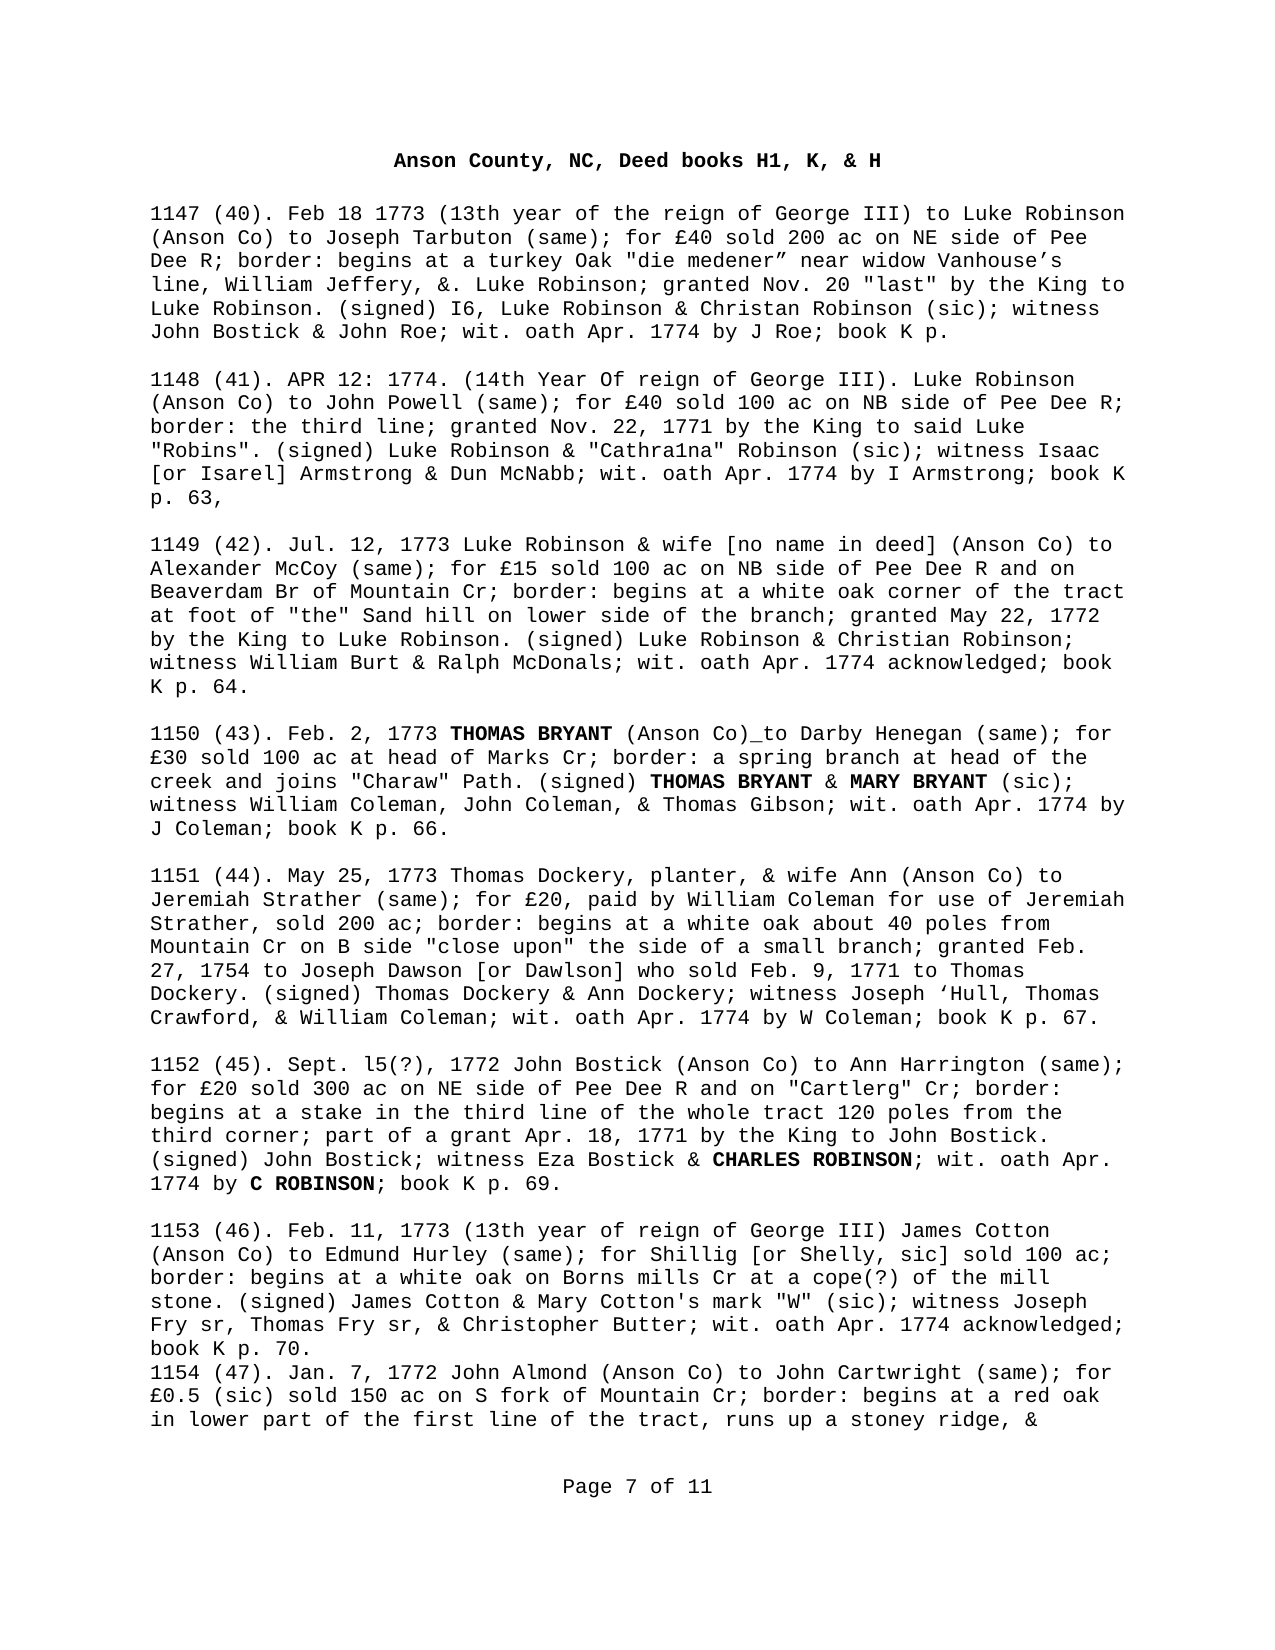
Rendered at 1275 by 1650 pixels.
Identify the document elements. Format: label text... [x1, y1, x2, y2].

text 1152 (45). Sept. l5(?), 1772 John Bostick (Anson Co) to Ann Harrington (same); for £20 sold 300 ac on NE side of Pee Dee R and on "Cartlerg" Cr; border: begins at a stake in the third line of the whole tract 120 poles from the third corner; part of a grant Apr. 18, 1771 by the King to John Bostick. (signed) John Bostick; witness Eza Bostick & Charles Robinson; wit. oath Apr. 1774 by C Robinson; book K p. 69. [150, 1054, 1125, 1196]
text 1153 (46). Feb. 11, 1773 (13th year of reign of George III) James Cotton (Anson Co) to Edmund Hurley (same); for Shillig [or Shelly, sic] sold 100 ac; border: begins at a white oak on Borns mills Cr at a cope(?) of the mill stone. (signed) James Cotton & Mary Cotton's mark "W" (sic); witness Joseph Fry sr, Thomas Fry sr, & Christopher Butter; wit. oath Apr. 1774 acknowledged; book K p. 70. [150, 1220, 1125, 1362]
text 1149 (42). Jul. 12, 1773 Luke Robinson & wife [no name in deed] (Anson Co) to Alexander McCoy (same); for £15 sold 100 ac on NB side of Pee Dee R and on Beaverdam Br of Mountain Cr; border: begins at a white oak corner of the tract at foot of "the" Sand hill on lower side of the branch; granted May 22, 1772 by the King to Luke Robinson. (signed) Luke Robinson & Christian Robinson; witness William Burt & Ralph McDonals; wit. oath Apr. 1774 acknowledged; book K p. 64. [150, 534, 1125, 700]
text 1148 (41). APR 12: 1774. (14th Year Of reign of George III). Luke Robinson (Anson Co) to John Powell (same); for £40 sold 100 ac on NB side of Pee Dee R; border: the third line; granted Nov. 22, 1771 by the King to said Luke "Robins". (signed) Luke Robinson & "Cathra1na" Robinson (sic); witness Isaac [or Isarel] Armstrong & Dun McNabb; wit. oath Apr. 1774 by I Armstrong; book K p. 63, [150, 369, 1125, 511]
text 1147 (40). Feb 18 1773 (13th year of the reign of George III) to Luke Robinson (Anson Co) to Joseph Tarbuton (same); for £40 sold 200 ac on NE side of Pee Dee R; border: begins at a turkey Oak "die medener” near widow Vanhouse’s line, William Jeffery, &. Luke Robinson; granted Nov. 20 "last" by the King to Luke Robinson. (signed) I6, Luke Robinson & Christan Robinson (sic); witness John Bostick & John Roe; wit. oath Apr. 1774 by J Roe; book K p. [150, 203, 1125, 345]
text 1150 (43). Feb. 2, 1773 Thomas Bryant (Anson Co)_to Darby Henegan (same); for £30 sold 100 ac at head of Marks Cr; border: a spring branch at head of the creek and joins "Charaw" Path. (signed) Thomas Bryant & Mary Bryant (sic); witness William Coleman, John Coleman, & Thomas Gibson; wit. oath Apr. 1774 by J Coleman; book K p. 66. [150, 723, 1125, 842]
text 1151 (44). May 25, 1773 Thomas Dockery, planter, & wife Ann (Anson Co) to Jeremiah Strather (same); for £20, paid by William Coleman for use of Jeremiah Strather, sold 200 ac; border: begins at a white oak about 40 poles from Mountain Cr on B side "close upon" the side of a small branch; granted Feb. 27, 1754 to Joseph Dawson [or Dawlson] who sold Feb. 9, 1771 to Thomas Dockery. (signed) Thomas Dockery & Ann Dockery; witness Joseph ‘Hull, Thomas Crawford, & William Coleman; wit. oath Apr. 1774 by W Coleman; book K p. 67. [150, 865, 1125, 1031]
text 1154 (47). Jan. 7, 1772 John Almond (Anson Co) to John Cartwright (same); for £0.5 (sic) sold 150 ac on S fork of Mountain Cr; border: begins at a red oak in lower part of the first line of the tract, runs up a stoney ridge, & [150, 1362, 1125, 1433]
